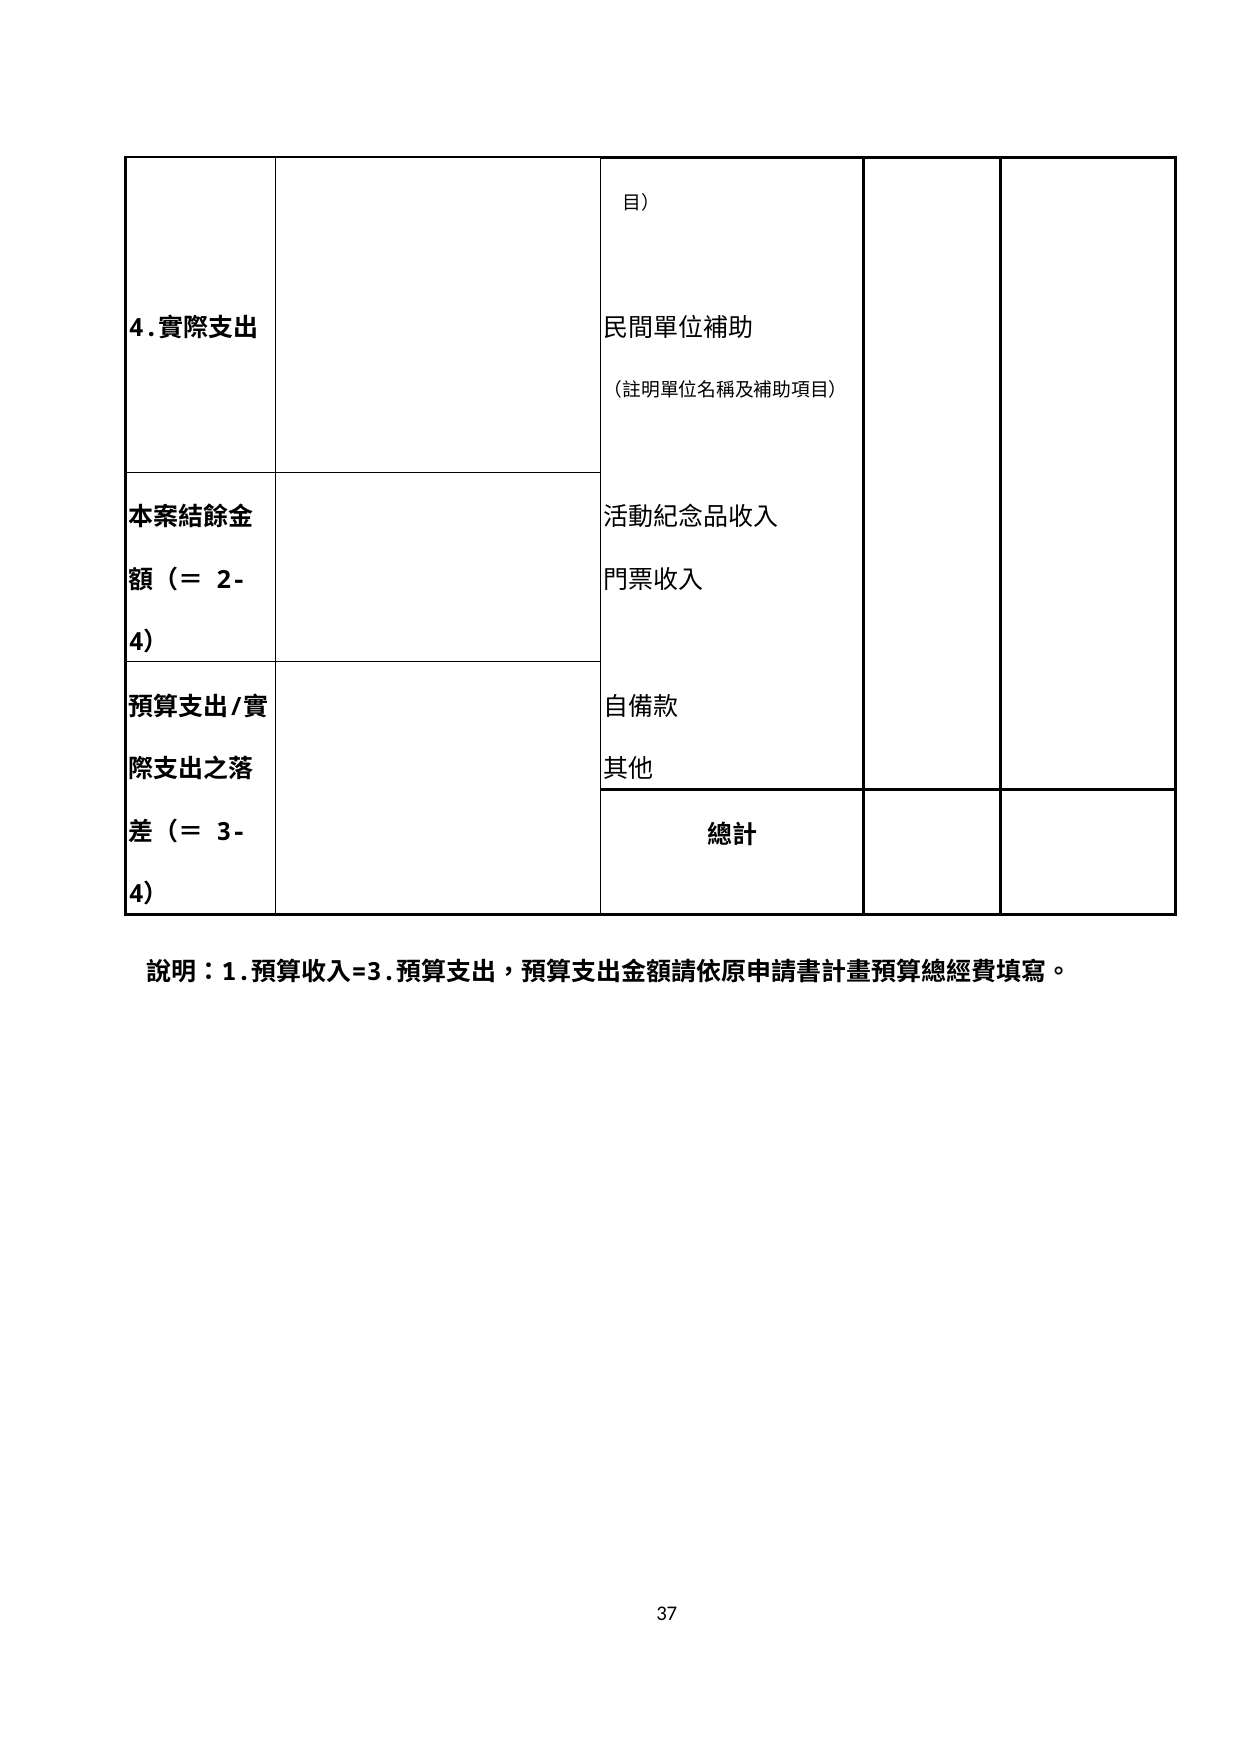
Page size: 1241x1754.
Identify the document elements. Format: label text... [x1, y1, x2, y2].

table_cell [1002, 791, 1174, 912]
table_cell [276, 662, 600, 912]
text 說明：1.預算收入=3.預算支出，預算支出金額請依原申請書計畫預算總經費填寫。 [60, 928, 1116, 991]
table_cell 目） 民間單位補助 （註明單位名稱及補助項目） [601, 159, 862, 472]
table_cell 活動紀念品收入 門票收入 [601, 472, 862, 661]
table_cell [1002, 159, 1174, 472]
table_cell [865, 159, 999, 472]
table_cell 4.實際支出 [127, 158, 275, 472]
table_cell [1002, 661, 1174, 787]
table_cell [865, 661, 999, 787]
table_cell 總計 [601, 791, 862, 912]
table_cell [276, 158, 600, 472]
table_cell [276, 473, 600, 661]
table_cell [865, 472, 999, 661]
table_cell [865, 791, 999, 912]
table_cell 預算支出/實際支出之落差（＝ 3-4） [127, 662, 275, 912]
table_cell 自備款 其他 [601, 661, 862, 787]
table_cell [1002, 472, 1174, 661]
table_cell 本案結餘金額（＝ 2-4） [127, 473, 275, 661]
